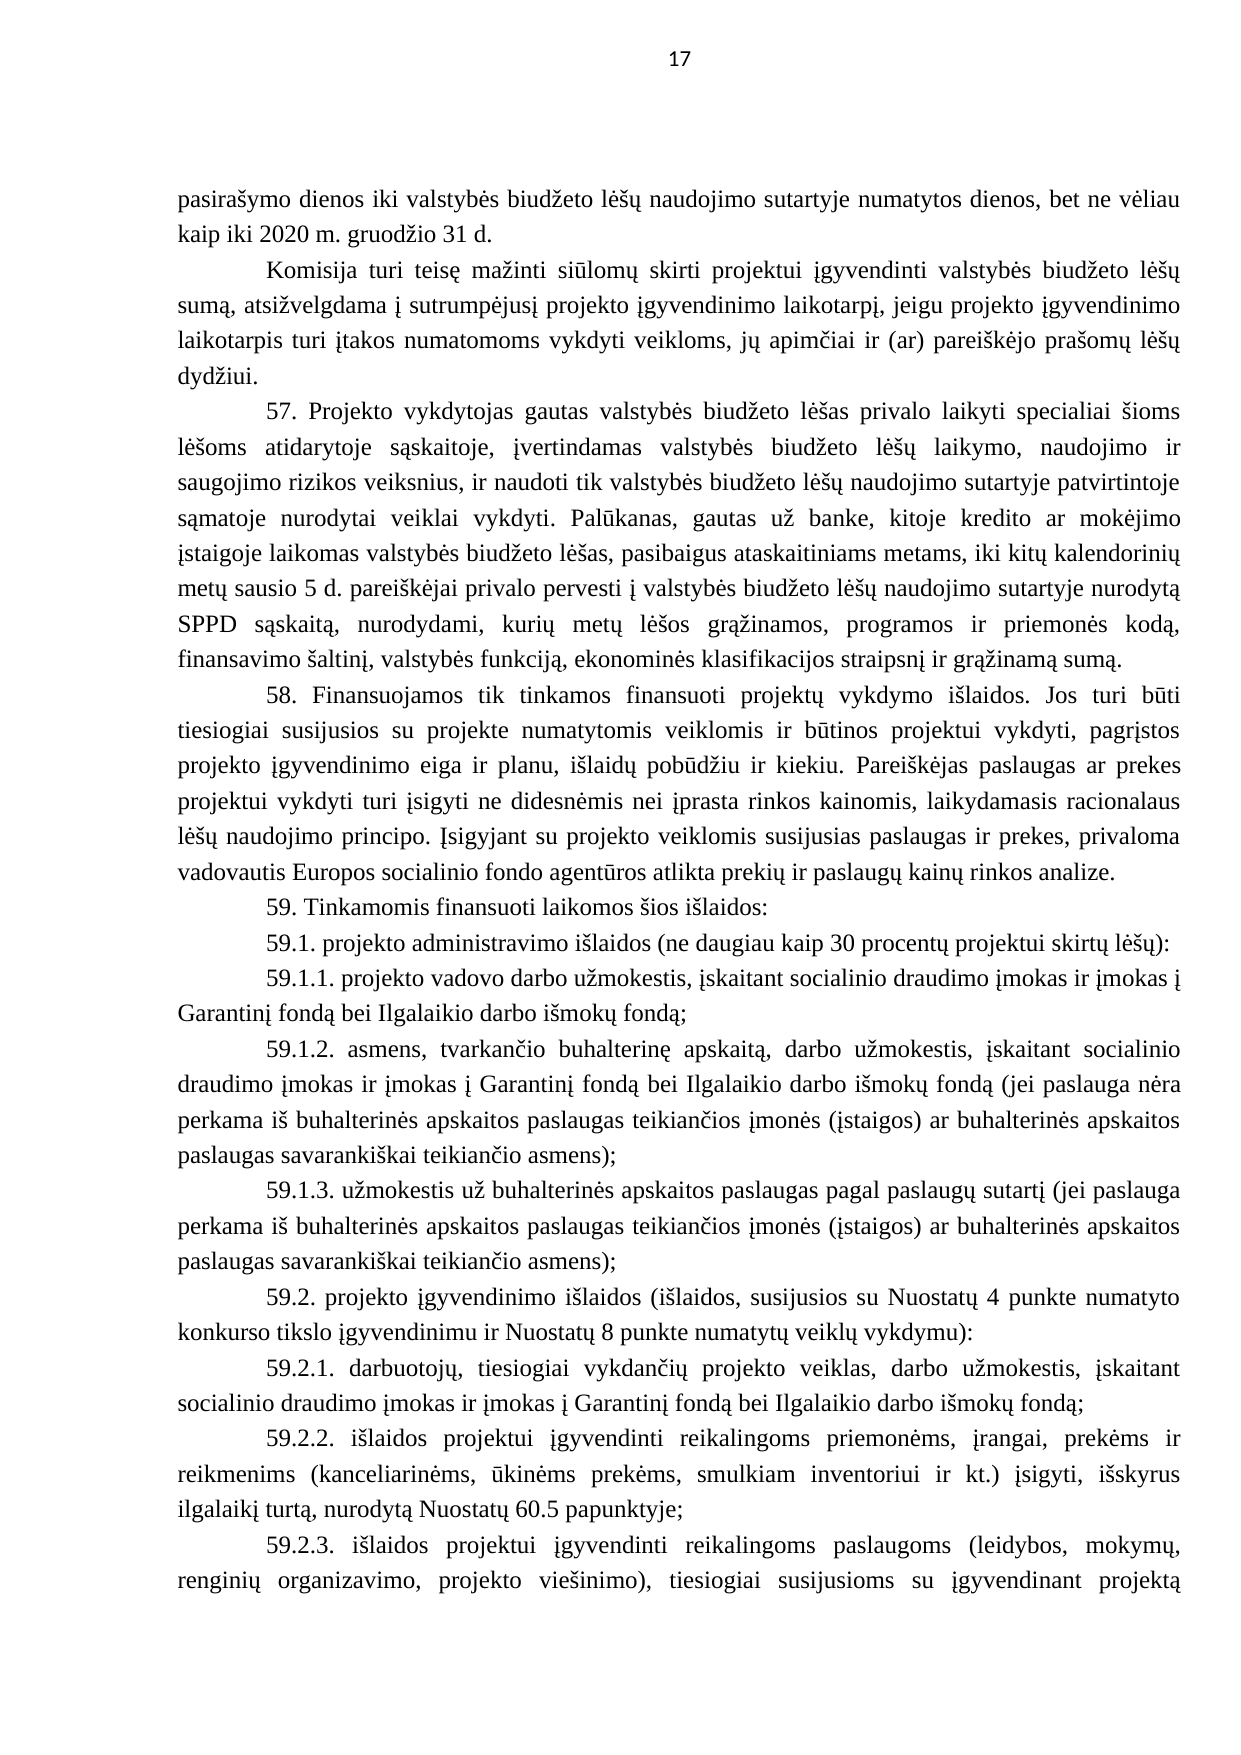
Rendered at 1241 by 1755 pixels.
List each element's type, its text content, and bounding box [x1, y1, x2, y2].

text 59.1. projekto administravimo išlaidos (ne daugiau kaip 30 procentų projektui skirtų lėšų): [177, 921, 1181, 956]
text 59.1.1. projekto vadovo darbo užmokestis, įskaitant socialinio draudimo įmokas ir įmokas į Garantinį fondą bei Ilgalaikio darbo išmokų fondą; [177, 956, 1181, 1027]
text 59.1.3. užmokestis už buhalterinės apskaitos paslaugas pagal paslaugų sutartį (jei paslauga perkama iš buhalterinės apskaitos paslaugas teikiančios įmonės (įstaigos) ar buhalterinės apskaitos paslaugas savarankiškai teikiančio asmens); [177, 1169, 1181, 1275]
text Komisija turi teisę mažinti siūlomų skirti projektui įgyvendinti valstybės biudžeto lėšų sumą, atsižvelgdama į sutrumpėjusį projekto įgyvendinimo laikotarpį, jeigu projekto įgyvendinimo laikotarpis turi įtakos numatomoms vykdyti veikloms, jų apimčiai ir (ar) pareiškėjo prašomų lėšų dydžiui. [177, 248, 1181, 390]
text 59.2.3. išlaidos projektui įgyvendinti reikalingoms paslaugoms (leidybos, mokymų, renginių organizavimo, projekto viešinimo), tiesiogiai susijusioms su įgyvendinant projektą [177, 1523, 1181, 1594]
text 59.2. projekto įgyvendinimo išlaidos (išlaidos, susijusios su Nuostatų 4 punkte numatyto konkurso tikslo įgyvendinimu ir Nuostatų 8 punkte numatytų veiklų vykdymu): [177, 1275, 1181, 1346]
text 57. Projekto vykdytojas gautas valstybės biudžeto lėšas privalo laikyti specialiai šioms lėšoms atidarytoje sąskaitoje, įvertindamas valstybės biudžeto lėšų laikymo, naudojimo ir saugojimo rizikos veiksnius, ir naudoti tik valstybės biudžeto lėšų naudojimo sutartyje patvirtintoje sąmatoje nurodytai veiklai vykdyti. Palūkanas, gautas už banke, kitoje kredito ar mokėjimo įstaigoje laikomas valstybės biudžeto lėšas, pasibaigus ataskaitiniams metams, iki kitų kalendorinių metų sausio 5 d. pareiškėjai privalo pervesti į valstybės biudžeto lėšų naudojimo sutartyje nurodytą SPPD sąskaitą, nurodydami, kurių metų lėšos grąžinamos, programos ir priemonės kodą, finansavimo šaltinį, valstybės funkciją, ekonominės klasifikacijos straipsnį ir grąžinamą sumą. [177, 390, 1181, 673]
text 59.2.2. išlaidos projektui įgyvendinti reikalingoms priemonėms, įrangai, prekėms ir reikmenims (kanceliarinėms, ūkinėms prekėms, smulkiam inventoriui ir kt.) įsigyti, išskyrus ilgalaikį turtą, nurodytą Nuostatų 60.5 papunktyje; [177, 1417, 1181, 1523]
text 59.2.1. darbuotojų, tiesiogiai vykdančių projekto veiklas, darbo užmokestis, įskaitant socialinio draudimo įmokas ir įmokas į Garantinį fondą bei Ilgalaikio darbo išmokų fondą; [177, 1346, 1181, 1417]
text 59.1.2. asmens, tvarkančio buhalterinę apskaitą, darbo užmokestis, įskaitant socialinio draudimo įmokas ir įmokas į Garantinį fondą bei Ilgalaikio darbo išmokų fondą (jei paslauga nėra perkama iš buhalterinės apskaitos paslaugas teikiančios įmonės (įstaigos) ar buhalterinės apskaitos paslaugas savarankiškai teikiančio asmens); [177, 1027, 1181, 1169]
text pasirašymo dienos iki valstybės biudžeto lėšų naudojimo sutartyje numatytos dienos, bet ne vėliau kaip iki 2020 m. gruodžio 31 d. [177, 177, 1181, 248]
text 58. Finansuojamos tik tinkamos finansuoti projektų vykdymo išlaidos. Jos turi būti tiesiogiai susijusios su projekte numatytomis veiklomis ir būtinos projektui vykdyti, pagrįstos projekto įgyvendinimo eiga ir planu, išlaidų pobūdžiu ir kiekiu. Pareiškėjas paslaugas ar prekes projektui vykdyti turi įsigyti ne didesnėmis nei įprasta rinkos kainomis, laikydamasis racionalaus lėšų naudojimo principo. Įsigyjant su projekto veiklomis susijusias paslaugas ir prekes, privaloma vadovautis Europos socialinio fondo agentūros atlikta prekių ir paslaugų kainų rinkos analize. [177, 673, 1181, 886]
text 59. Tinkamomis finansuoti laikomos šios išlaidos: [177, 886, 1181, 921]
